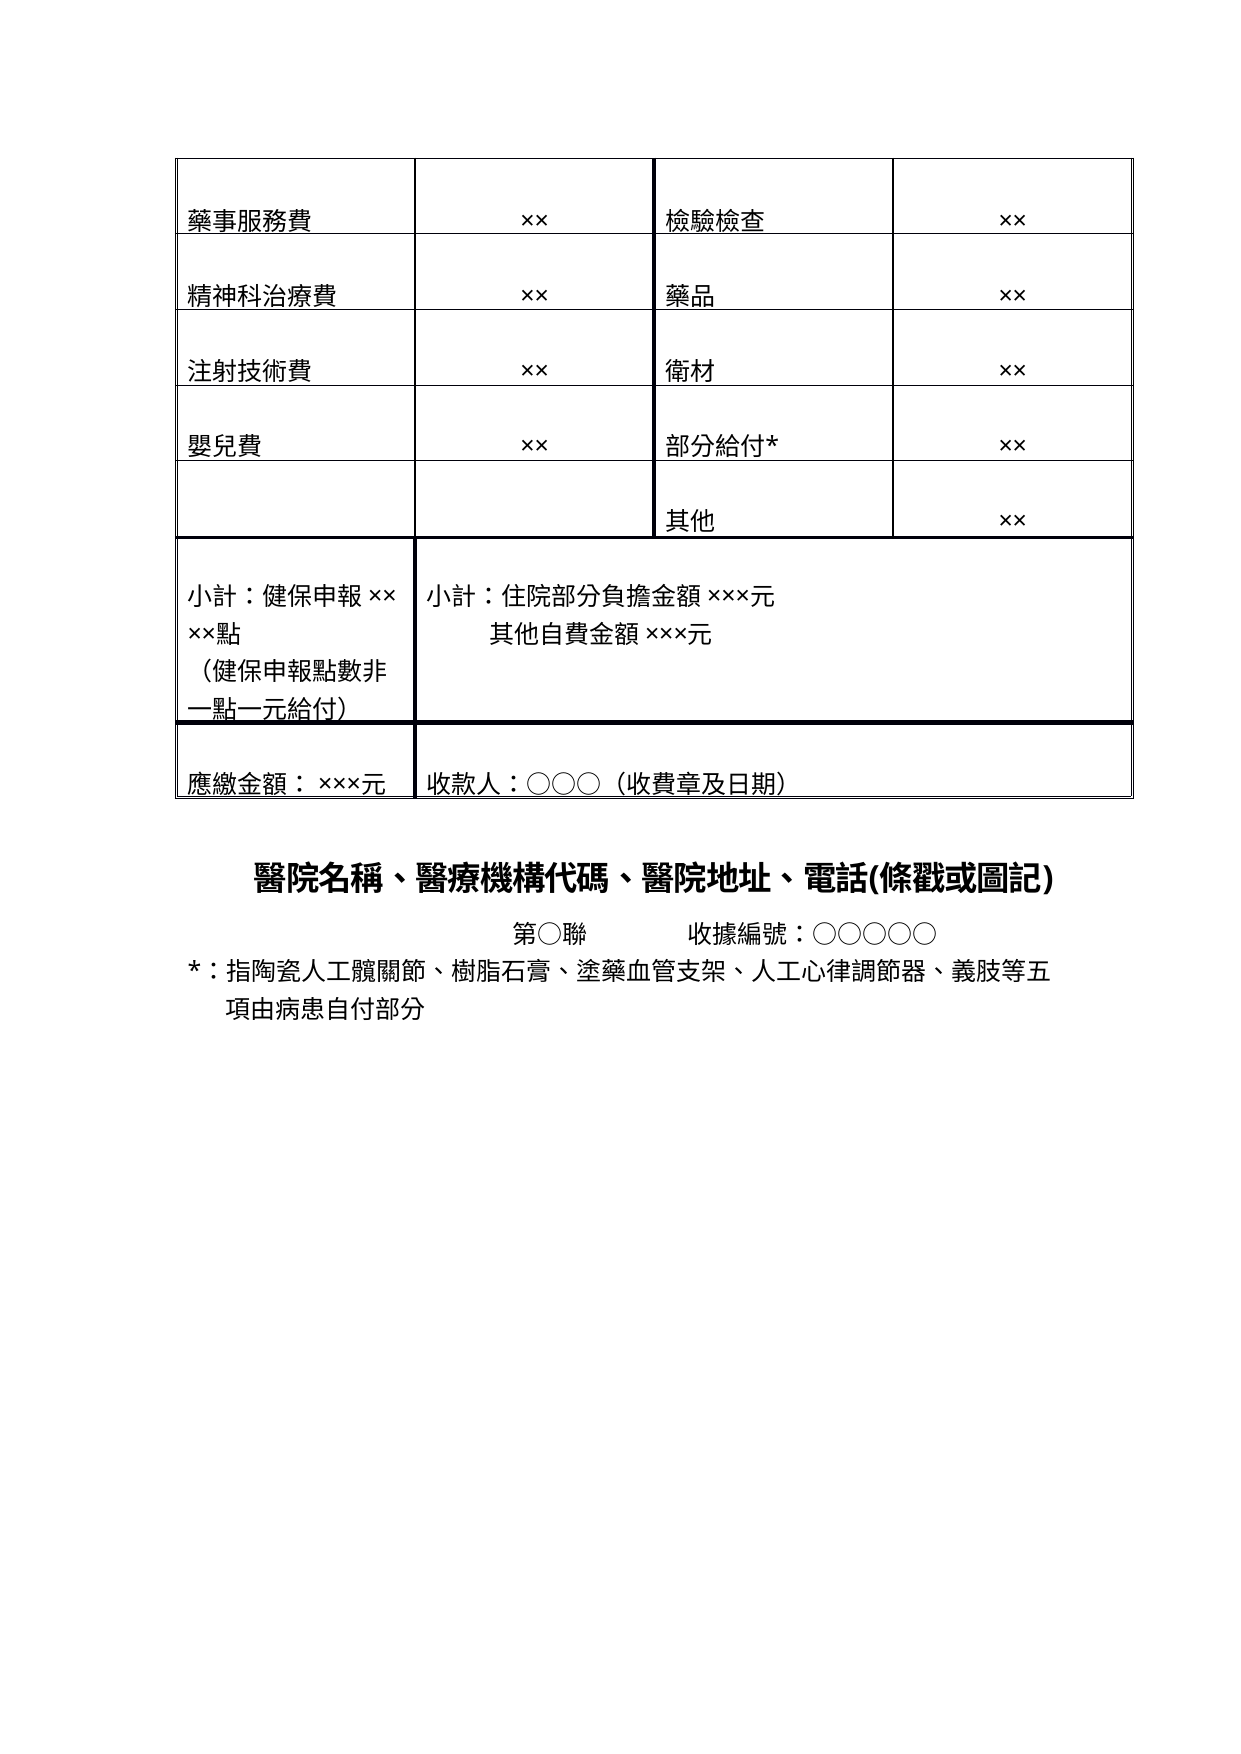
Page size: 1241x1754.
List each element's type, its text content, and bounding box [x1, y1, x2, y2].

table_cell 部分給付* [656, 386, 892, 460]
table_cell [178, 461, 414, 536]
table_cell 注射技術費 [178, 310, 414, 385]
table_cell 醫院名稱、醫療機構代碼、醫院地址、電話(條戳或圖記) [176, 799, 1132, 907]
table_cell 藥事服務費 [178, 159, 414, 233]
table_cell 嬰兒費 [178, 386, 414, 460]
table_cell 檢驗檢查 [656, 159, 892, 233]
table_cell 衛材 [656, 310, 892, 385]
table_cell 其他 [656, 461, 892, 536]
text 第○聯 收據編號：○○○○○ [187, 907, 1053, 945]
table_cell [416, 461, 652, 536]
table_cell 藥品 [656, 234, 892, 309]
table_cell 應繳金額： ×××元 [178, 725, 413, 796]
table_cell ×× [416, 159, 652, 233]
table_cell ×× [416, 310, 652, 385]
text *：指陶瓷人工髖關節、樹脂石膏、塗藥血管支架、人工心律調節器、義肢等五項由病患自付部分 [187, 945, 1053, 1020]
table_cell ×× [894, 234, 1131, 309]
table_cell 小計：住院部分負擔金額 ×××元 其他自費金額 ×××元 [417, 539, 1131, 720]
table_cell ×× [894, 461, 1131, 536]
table_cell ×× [894, 386, 1131, 460]
table_cell ×× [894, 159, 1131, 233]
table_cell ×× [416, 386, 652, 460]
table_cell 小計：健保申報 ××××點 （健保申報點數非一點一元給付） [178, 539, 413, 720]
table_cell ×× [894, 310, 1131, 385]
table_cell ×× [416, 234, 652, 309]
table_cell 精神科治療費 [178, 234, 414, 309]
table_cell 收款人：○○○（收費章及日期） [417, 725, 1131, 796]
